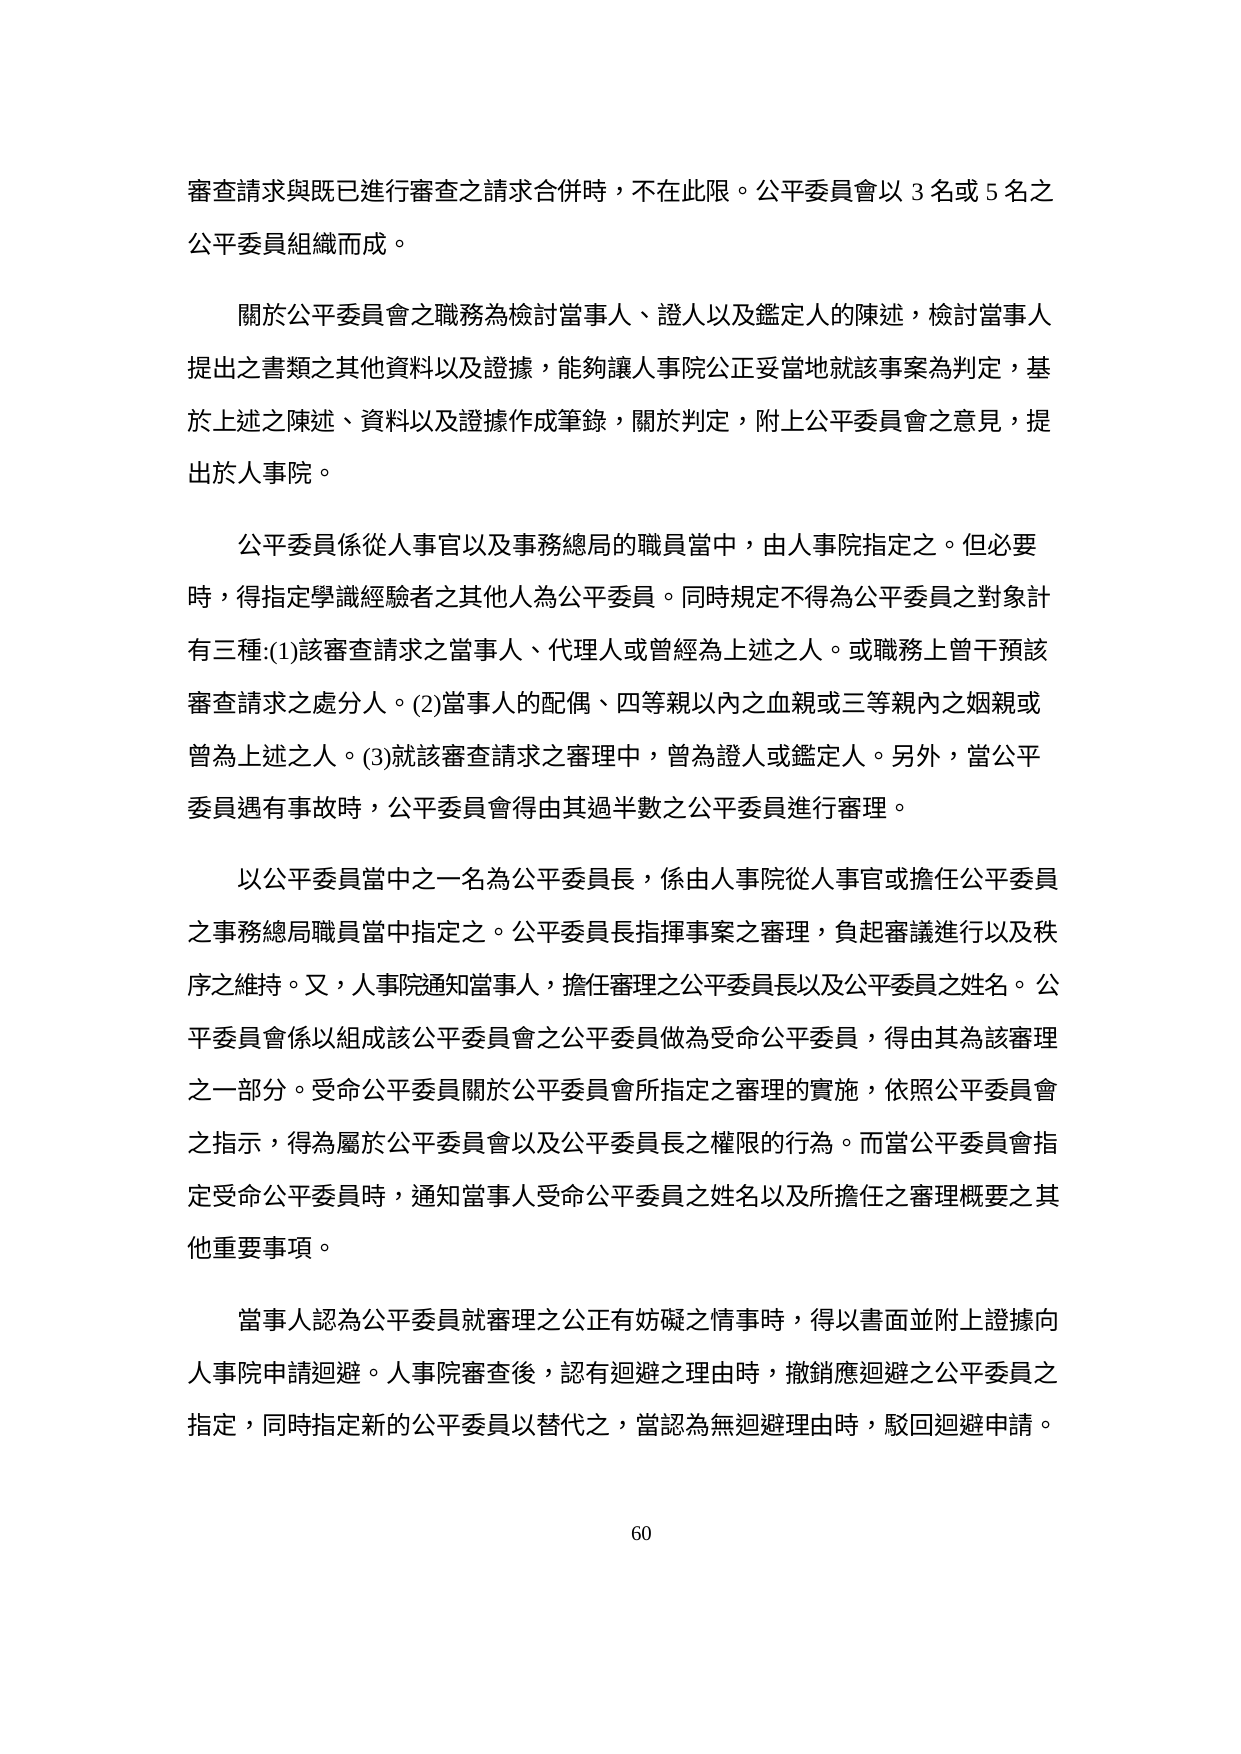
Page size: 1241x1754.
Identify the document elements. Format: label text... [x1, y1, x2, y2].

text 以公平委員當中之一名為公平委員長，係由人事院從人事官或擔任公平委員之事務總局職員當中指定之。公平委員長指揮事案之審理，負起審議進行以及秩序之維持。又，人事院通知當事人，擔任審理之公平委員長以及公平委員之姓名。公平委員會係以組成該公平委員會之公平委員做為受命公平委員，得由其為該審理之一部分。受命公平委員關於公平委員會所指定之審理的實施，依照公平委員會之指示，得為屬於公平委員會以及公平委員長之權限的行為。而當公平委員會指定受命公平委員時，通知當事人受命公平委員之姓名以及所擔任之審理概要之其他重要事項。 [187, 862, 1060, 1265]
text 審查請求與既已進行審查之請求合併時，不在此限。公平委員會以 3 名或 5 名之公平委員組織而成。 [187, 174, 1054, 260]
text 60 [227, 1521, 1055, 1545]
text 公平委員係從人事官以及事務總局的職員當中，由人事院指定之。但必要時，得指定學識經驗者之其他人為公平委員。同時規定不得為公平委員之對象計有三種:(1)該審查請求之當事人、代理人或曾經為上述之人。或職務上曾干預該審查請求之處分人。(2)當事人的配偶、四等親以內之血親或三等親內之姻親或曾為上述之人。(3)就該審查請求之審理中，曾為證人或鑑定人。另外，當公平委員遇有事故時，公平委員會得由其過半數之公平委員進行審理。 [187, 527, 1054, 825]
text 關於公平委員會之職務為檢討當事人、證人以及鑑定人的陳述，檢討當事人提出之書類之其他資料以及證據，能夠讓人事院公正妥當地就該事案為判定，基於上述之陳述、資料以及證據作成筆錄，關於判定，附上公平委員會之意見，提出於人事院。 [187, 298, 1054, 490]
text 當事人認為公平委員就審理之公正有妨礙之情事時，得以書面並附上證據向人事院申請迴避。人事院審查後，認有迴避之理由時，撤銷應迴避之公平委員之指定，同時指定新的公平委員以替代之，當認為無迴避理由時，駁回迴避申請。 [187, 1302, 1060, 1442]
